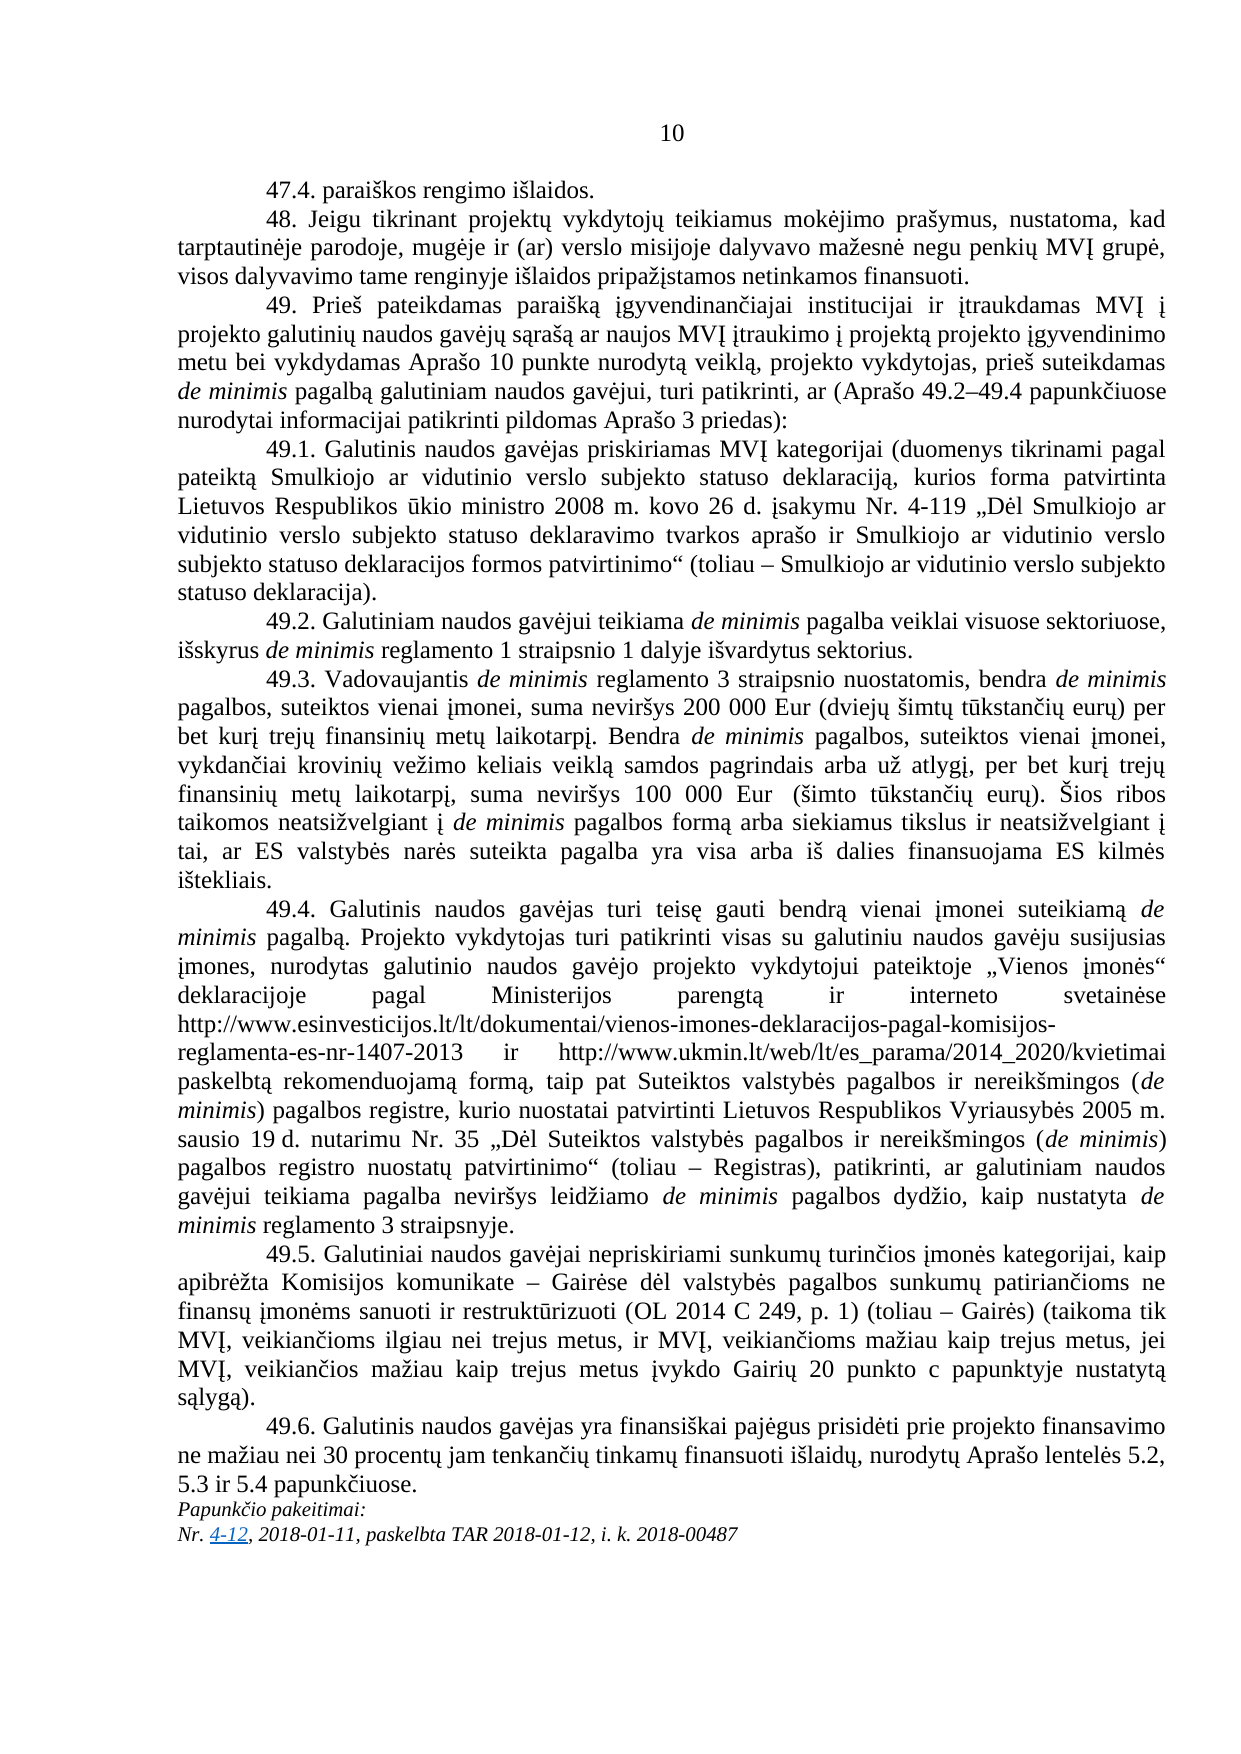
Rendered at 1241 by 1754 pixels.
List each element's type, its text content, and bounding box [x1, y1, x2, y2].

text Nr. 4-12, 2018-01-11, paskelbta TAR 2018-01-12, i. k. 2018-00487 [177, 1521, 1167, 1546]
text Papunkčio pakeitimai: [177, 1497, 1167, 1521]
text 49.4. Galutinis naudos gavėjas turi teisę gauti bendrą vienai įmonei suteikiamą de minimis pagalbą. Projekto vykdytojas turi patikrinti visas su galutiniu naudos gavėju susijusias įmones, nurodytas galutinio naudos gavėjo projekto vykdytojui pateiktoje „Vienos įmonės“ deklaracijoje pagal Ministerijos parengtą ir interneto svetainėse http://www.esinvesticijos.lt/lt/dokumentai/vienos-imones-deklaracijos-pagal-komisijos-reglamenta-es-nr-1407-2013 ir http://www.ukmin.lt/web/lt/es_parama/2014_2020/kvietimai paskelbtą rekomenduojamą formą, taip pat Suteiktos valstybės pagalbos ir nereikšmingos (de minimis) pagalbos registre, kurio nuostatai patvirtinti Lietuvos Respublikos Vyriausybės 2005 m. sausio 19 d. nutarimu Nr. 35 „Dėl Suteiktos valstybės pagalbos ir nereikšmingos (de minimis) pagalbos registro nuostatų patvirtinimo“ (toliau – Registras), patikrinti, ar galutiniam naudos gavėjui teikiama pagalba neviršys leidžiamo de minimis pagalbos dydžio, kaip nustatyta de minimis reglamento 3 straipsnyje. [177, 894, 1167, 1239]
text 49.6. Galutinis naudos gavėjas yra finansiškai pajėgus prisidėti prie projekto finansavimo ne mažiau nei 30 procentų jam tenkančių tinkamų finansuoti išlaidų, nurodytų Aprašo lentelės 5.2, 5.3 ir 5.4 papunkčiuose. [177, 1411, 1167, 1497]
text 49.3. Vadovaujantis de minimis reglamento 3 straipsnio nuostatomis, bendra de minimis pagalbos, suteiktos vienai įmonei, suma neviršys 200 000 Eur (dviejų šimtų tūkstančių eurų) per bet kurį trejų finansinių metų laikotarpį. Bendra de minimis pagalbos, suteiktos vienai įmonei, vykdančiai krovinių vežimo keliais veiklą samdos pagrindais arba už atlygį, per bet kurį trejų finansinių metų laikotarpį, suma neviršys 100 000 Eur (šimto tūkstančių eurų). Šios ribos taikomos neatsižvelgiant į de minimis pagalbos formą arba siekiamus tikslus ir neatsižvelgiant į tai, ar ES valstybės narės suteikta pagalba yra visa arba iš dalies finansuojama ES kilmės ištekliais. [177, 664, 1167, 894]
text 49.2. Galutiniam naudos gavėjui teikiama de minimis pagalba veiklai visuose sektoriuose, išskyrus de minimis reglamento 1 straipsnio 1 dalyje išvardytus sektorius. [177, 606, 1167, 664]
text 49.5. Galutiniai naudos gavėjai nepriskiriami sunkumų turinčios įmonės kategorijai, kaip apibrėžta Komisijos komunikate – Gairėse dėl valstybės pagalbos sunkumų patiriančioms ne finansų įmonėms sanuoti ir restruktūrizuoti (OL 2014 C 249, p. 1) (toliau – Gairės) (taikoma tik MVĮ, veikiančioms ilgiau nei trejus metus, ir MVĮ, veikiančioms mažiau kaip trejus metus, jei MVĮ, veikiančios mažiau kaip trejus metus įvykdo Gairių 20 punkto c papunktyje nustatytą sąlygą). [177, 1239, 1167, 1411]
text 49.1. Galutinis naudos gavėjas priskiriamas MVĮ kategorijai (duomenys tikrinami pagal pateiktą Smulkiojo ar vidutinio verslo subjekto statuso deklaraciją, kurios forma patvirtinta Lietuvos Respublikos ūkio ministro 2008 m. kovo 26 d. įsakymu Nr. 4-119 „Dėl Smulkiojo ar vidutinio verslo subjekto statuso deklaravimo tvarkos aprašo ir Smulkiojo ar vidutinio verslo subjekto statuso deklaracijos formos patvirtinimo“ (toliau – Smulkiojo ar vidutinio verslo subjekto statuso deklaracija). [177, 434, 1167, 606]
text 47.4. paraiškos rengimo išlaidos. [177, 175, 1167, 204]
text 48. Jeigu tikrinant projektų vykdytojų teikiamus mokėjimo prašymus, nustatoma, kad tarptautinėje parodoje, mugėje ir (ar) verslo misijoje dalyvavo mažesnė negu penkių MVĮ grupė, visos dalyvavimo tame renginyje išlaidos pripažįstamos netinkamos finansuoti. [177, 204, 1167, 290]
text 49. Prieš pateikdamas paraišką įgyvendinančiajai institucijai ir įtraukdamas MVĮ į projekto galutinių naudos gavėjų sąrašą ar naujos MVĮ įtraukimo į projektą projekto įgyvendinimo metu bei vykdydamas Aprašo 10 punkte nurodytą veiklą, projekto vykdytojas, prieš suteikdamas de minimis pagalbą galutiniam naudos gavėjui, turi patikrinti, ar (Aprašo 49.2–49.4 papunkčiuose nurodytai informacijai patikrinti pildomas Aprašo 3 priedas): [177, 290, 1167, 434]
